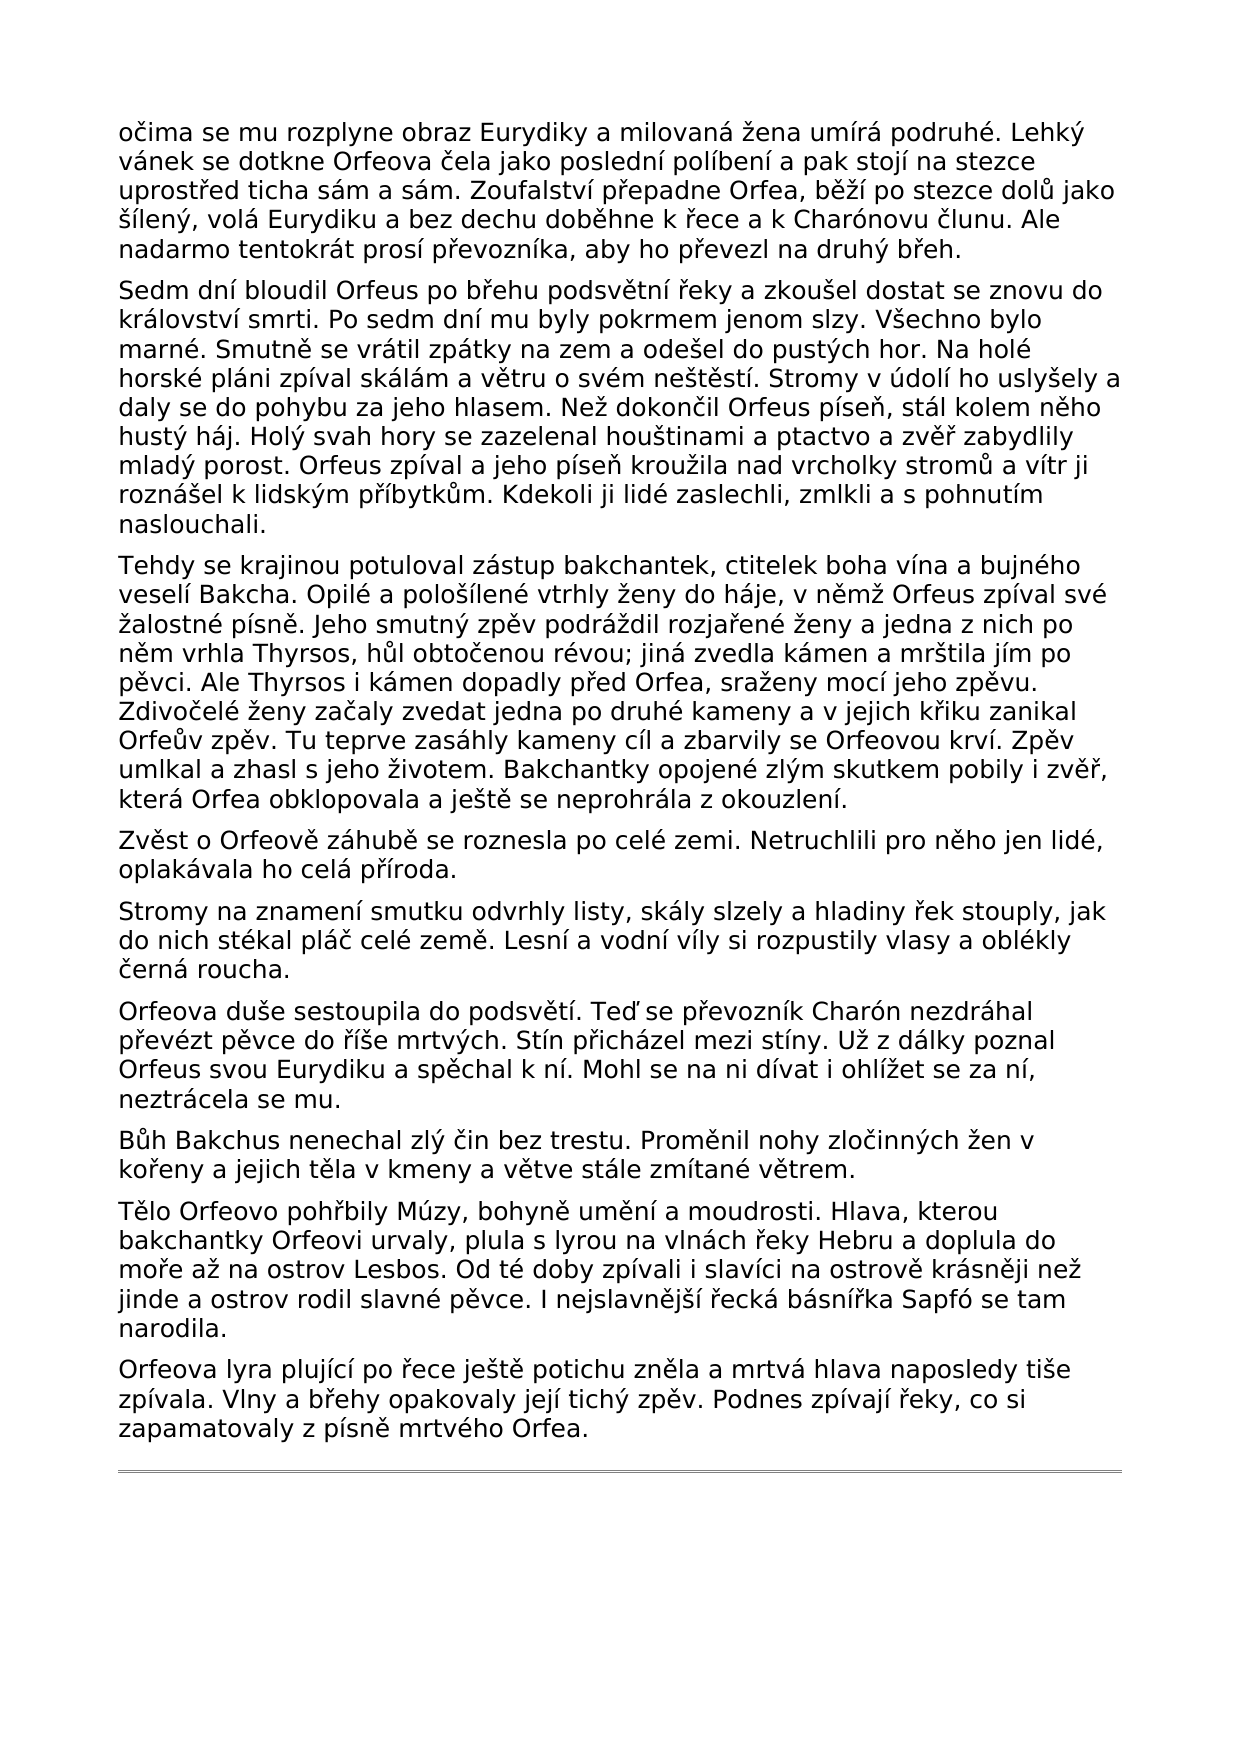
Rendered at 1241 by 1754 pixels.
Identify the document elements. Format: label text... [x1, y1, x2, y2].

text Zvěst o Orfeově záhubě se roznesla po celé zemi. Netruchlili pro něho jen lidé, oplakávala ho celá příroda. [118, 826, 1122, 885]
text Tělo Orfeovo pohřbily Múzy, bohyně umění a moudrosti. Hlava, kterou bakchantky Orfeovi urvaly, plula s lyrou na vlnách řeky Hebru a doplula do moře až na ostrov Lesbos. Od té doby zpívali i slavíci na ostrově krásněji než jinde a ostrov rodil slavné pěvce. I nejslavnější řecká básnířka Sapfó se tam narodila. [118, 1197, 1122, 1343]
text Stromy na znamení smutku odvrhly listy, skály slzely a hladiny řek stouply, jak do nich stékal pláč celé země. Lesní a vodní víly si rozpustily vlasy a oblékly černá roucha. [118, 897, 1122, 985]
text Sedm dní bloudil Orfeus po břehu podsvětní řeky a zkoušel dostat se znovu do království smrti. Po sedm dní mu byly pokrmem jenom slzy. Všechno bylo marné. Smutně se vrátil zpátky na zem a odešel do pustých hor. Na holé horské pláni zpíval skálám a větru o svém neštěstí. Stromy v údolí ho uslyšely a daly se do pohybu za jeho hlasem. Než dokončil Orfeus píseň, stál kolem něho hustý háj. Holý svah hory se zazelenal houštinami a ptactvo a zvěř zabydlily mladý porost. Orfeus zpíval a jeho píseň kroužila nad vrcholky stromů a vítr ji roznášel k lidským příbytkům. Kdekoli ji lidé zaslechli, zmlkli a s pohnutím naslouchali. [118, 276, 1122, 539]
text Bůh Bakchus nenechal zlý čin bez trestu. Proměnil nohy zločinných žen v kořeny a jejich těla v kmeny a větve stále zmítané větrem. [118, 1126, 1122, 1185]
text Orfeova duše sestoupila do podsvětí. Teď se převozník Charón nezdráhal převézt pěvce do říše mrtvých. Stín přicházel mezi stíny. Už z dálky poznal Orfeus svou Eurydiku a spěchal k ní. Mohl se na ni dívat i ohlížet se za ní, neztrácela se mu. [118, 997, 1122, 1114]
text očima se mu rozplyne obraz Eurydiky a milovaná žena umírá podruhé. Lehký vánek se dotkne Orfeova čela jako poslední políbení a pak stojí na stezce uprostřed ticha sám a sám. Zoufalství přepadne Orfea, běží po stezce dolů jako šílený, volá Eurydiku a bez dechu doběhne k řece a k Charónovu člunu. Ale nadarmo tentokrát prosí převozníka, aby ho převezl na druhý břeh. [118, 118, 1122, 264]
text Tehdy se krajinou potuloval zástup bakchantek, ctitelek boha vína a bujného veselí Bakcha. Opilé a pološílené vtrhly ženy do háje, v němž Orfeus zpíval své žalostné písně. Jeho smutný zpěv podráždil rozjařené ženy a jedna z nich po něm vrhla Thyrsos, hůl obtočenou révou; jiná zvedla kámen a mrštila jím po pěvci. Ale Thyrsos i kámen dopadly před Orfea, sraženy mocí jeho zpěvu. Zdivočelé ženy začaly zvedat jedna po druhé kameny a v jejich křiku zanikal Orfeův zpěv. Tu teprve zasáhly kameny cíl a zbarvily se Orfeovou krví. Zpěv umlkal a zhasl s jeho životem. Bakchantky opojené zlým skutkem pobily i zvěř, která Orfea obklopovala a ještě se neprohrála z okouzlení. [118, 551, 1122, 814]
text Orfeova lyra plující po řece ještě potichu zněla a mrtvá hlava naposledy tiše zpívala. Vlny a břehy opakovaly její tichý zpěv. Podnes zpívají řeky, co si zapamatovaly z písně mrtvého Orfea.﻿ [118, 1356, 1122, 1443]
